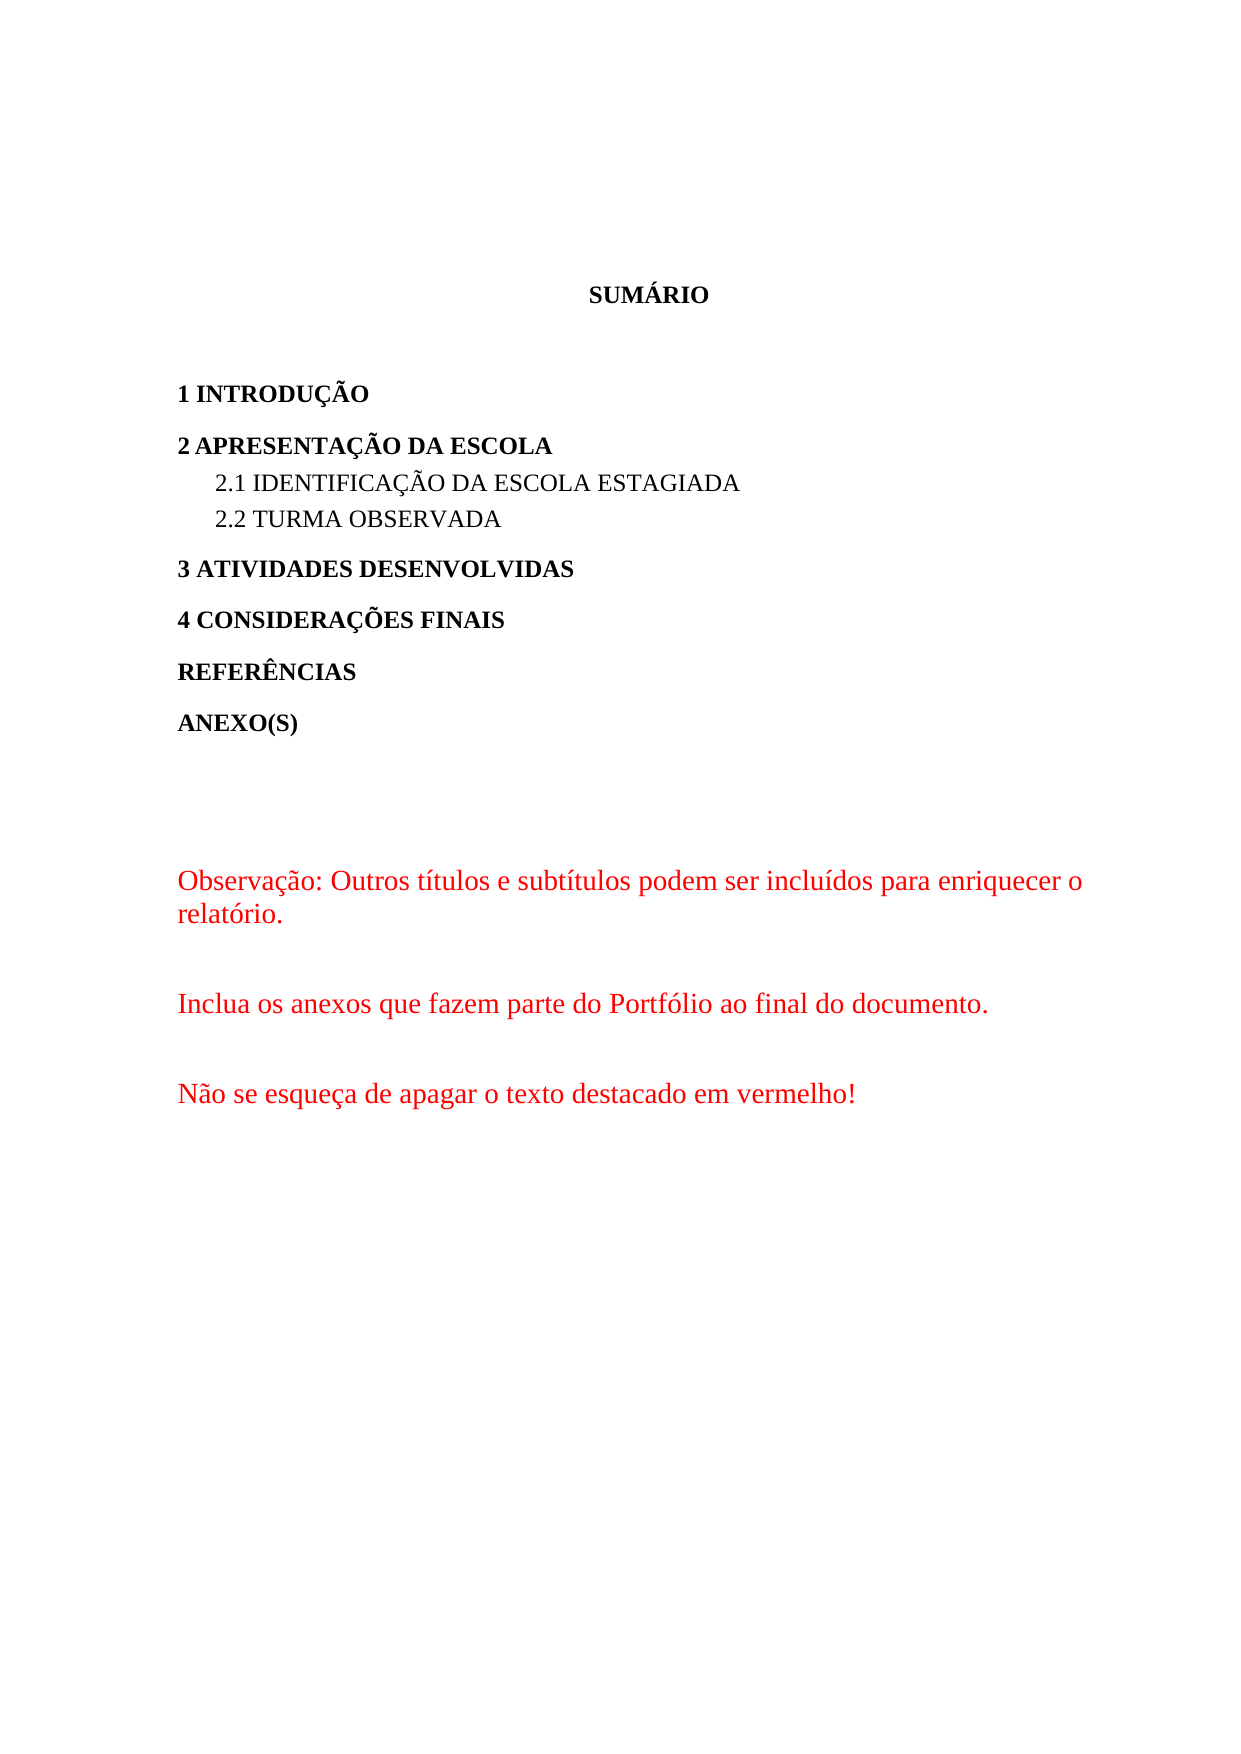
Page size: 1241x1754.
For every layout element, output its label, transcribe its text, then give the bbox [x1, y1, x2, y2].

text Observação: Outros títulos e subtítulos podem ser incluídos para enriquecer o relatório. [177, 863, 1122, 930]
text REFERÊNCIAS [177, 657, 1122, 685]
text 2.2 TURMA OBSERVADA [215, 504, 1122, 533]
text Inclua os anexos que fazem parte do Portfólio ao final do documento. [177, 953, 1122, 1020]
text ANEXO(S) [177, 708, 1122, 737]
list ATIVIDADES DESENVOLVIDAS [177, 554, 1122, 583]
list APRESENTAÇÃO DA ESCOLA [177, 431, 1122, 460]
list CONSIDERAÇÕES FINAIS [177, 605, 1122, 634]
text 2.1 IDENTIFICAÇÃO DA ESCOLA ESTAGIADA [215, 468, 1122, 497]
list INTRODUÇÃO [177, 379, 1121, 408]
text Não se esqueça de apagar o texto destacado em vermelho! [177, 1043, 1122, 1110]
subtitle SUMÁRIO [177, 281, 1121, 309]
